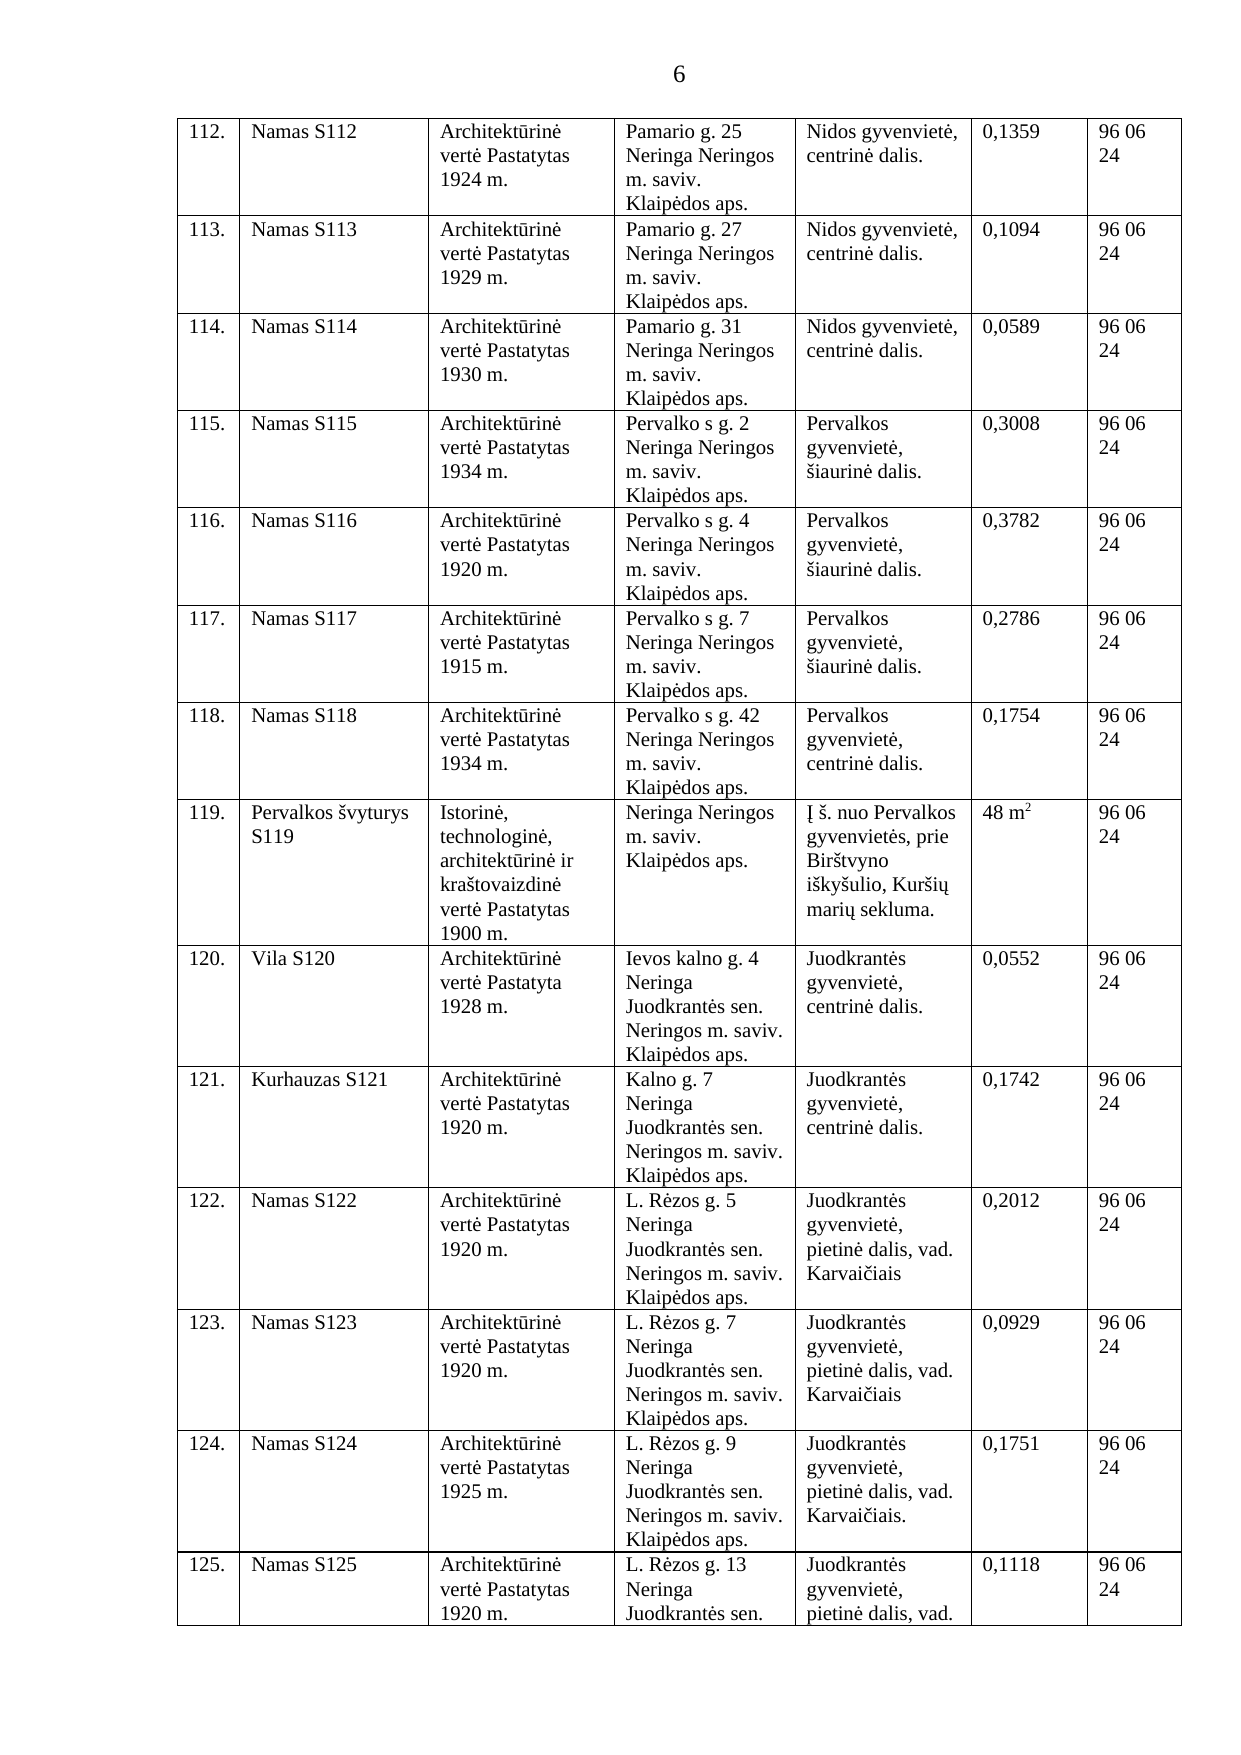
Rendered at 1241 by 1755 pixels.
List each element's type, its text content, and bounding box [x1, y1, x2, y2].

table_cell 121. [178, 1067, 239, 1187]
table_cell Ievos kalno g. 4 Neringa Juodkrantės sen. Neringos m. saviv. Klaipėdos aps. [615, 946, 795, 1066]
table_cell 0,3782 [972, 508, 1087, 604]
table_cell L. Rėzos g. 5 Neringa Juodkrantės sen. Neringos m. saviv. Klaipėdos aps. [615, 1188, 795, 1309]
table_cell 96 06 24 [1088, 1188, 1181, 1309]
table_cell 112. [178, 119, 239, 215]
table_cell Namas S123 [240, 1310, 428, 1430]
table_cell Juodkrantės gyvenvietė, centrinė dalis. [796, 1067, 971, 1187]
table_cell Pervalko s g. 7 Neringa Neringos m. saviv. Klaipėdos aps. [615, 606, 795, 702]
table_cell Namas S124 [240, 1431, 428, 1551]
table_cell Namas S122 [240, 1188, 428, 1309]
table_cell Kurhauzas S121 [240, 1067, 428, 1187]
table_cell Pervalkos gyvenvietė, šiaurinė dalis. [796, 411, 971, 507]
table_cell 0,0552 [972, 946, 1087, 1066]
table_cell Architektūrinė vertė Pastatytas 1920 m. [429, 1188, 614, 1309]
table_cell Nidos gyvenvietė, centrinė dalis. [796, 314, 971, 410]
table_cell 96 06 24 [1088, 800, 1181, 944]
table_cell 117. [178, 606, 239, 702]
table_cell Namas S115 [240, 411, 428, 507]
table_cell 0,2786 [972, 606, 1087, 702]
table_cell Architektūrinė vertė Pastatytas 1920 m. [429, 508, 614, 604]
table_cell 48 m2 [972, 800, 1087, 944]
table_cell Architektūrinė vertė Pastatytas 1930 m. [429, 314, 614, 410]
table_cell Pervalkos gyvenvietė, centrinė dalis. [796, 703, 971, 799]
table_cell 0,1742 [972, 1067, 1087, 1187]
table_cell 122. [178, 1188, 239, 1309]
table_cell 96 06 24 [1088, 1310, 1181, 1430]
table_cell Architektūrinė vertė Pastatytas 1924 m. [429, 119, 614, 215]
table_cell Juodkrantės gyvenvietė, pietinė dalis, vad. [796, 1553, 971, 1624]
table_cell Namas S117 [240, 606, 428, 702]
table_cell 118. [178, 703, 239, 799]
table_cell Pamario g. 25 Neringa Neringos m. saviv. Klaipėdos aps. [615, 119, 795, 215]
table_cell 125. [178, 1553, 239, 1624]
table_cell Architektūrinė vertė Pastatytas 1929 m. [429, 216, 614, 313]
table_cell 0,0929 [972, 1310, 1087, 1430]
table_cell Pervalkos švyturys S119 [240, 800, 428, 944]
table_cell 96 06 24 [1088, 508, 1181, 604]
table_cell 96 06 24 [1088, 119, 1181, 215]
table_cell 96 06 24 [1088, 314, 1181, 410]
table_cell Nidos gyvenvietė, centrinė dalis. [796, 119, 971, 215]
table_cell 96 06 24 [1088, 1067, 1181, 1187]
table_cell Istorinė, technologinė, architektūrinė ir kraštovaizdinė vertė Pastatytas 1900 m. [429, 800, 614, 944]
table_cell Architektūrinė vertė Pastatytas 1925 m. [429, 1431, 614, 1551]
table_cell Namas S112 [240, 119, 428, 215]
table_cell Pervalko s g. 4 Neringa Neringos m. saviv. Klaipėdos aps. [615, 508, 795, 604]
table_cell 0,1751 [972, 1431, 1087, 1551]
table_cell Į š. nuo Pervalkos gyvenvietės, prie Birštvyno iškyšulio, Kuršių marių sekluma. [796, 800, 971, 944]
table_cell 0,3008 [972, 411, 1087, 507]
table_cell Neringa Neringos m. saviv. Klaipėdos aps. [615, 800, 795, 944]
table_cell Kalno g. 7 Neringa Juodkrantės sen. Neringos m. saviv. Klaipėdos aps. [615, 1067, 795, 1187]
table_cell 120. [178, 946, 239, 1066]
table_cell L. Rėzos g. 13 Neringa Juodkrantės sen. [615, 1553, 795, 1624]
table_cell Architektūrinė vertė Pastatytas 1920 m. [429, 1553, 614, 1624]
table_cell Namas S113 [240, 216, 428, 313]
table_cell 115. [178, 411, 239, 507]
table_cell 124. [178, 1431, 239, 1551]
table_cell Architektūrinė vertė Pastatytas 1934 m. [429, 703, 614, 799]
table_cell Architektūrinė vertė Pastatytas 1920 m. [429, 1067, 614, 1187]
table_cell 0,2012 [972, 1188, 1087, 1309]
table_cell Architektūrinė vertė Pastatytas 1920 m. [429, 1310, 614, 1430]
table_cell Namas S114 [240, 314, 428, 410]
table_cell Juodkrantės gyvenvietė, pietinė dalis, vad. Karvaičiais. [796, 1431, 971, 1551]
table_cell 96 06 24 [1088, 1431, 1181, 1551]
table_cell 0,1118 [972, 1553, 1087, 1624]
table_cell 96 06 24 [1088, 216, 1181, 313]
table_cell Pervalko s g. 42 Neringa Neringos m. saviv. Klaipėdos aps. [615, 703, 795, 799]
table_cell Pervalkos gyvenvietė, šiaurinė dalis. [796, 606, 971, 702]
table_cell 116. [178, 508, 239, 604]
table_cell Juodkrantės gyvenvietė, pietinė dalis, vad. Karvaičiais [796, 1188, 971, 1309]
table_cell Pamario g. 27 Neringa Neringos m. saviv. Klaipėdos aps. [615, 216, 795, 313]
table_cell 123. [178, 1310, 239, 1430]
table_cell Vila S120 [240, 946, 428, 1066]
table_cell 114. [178, 314, 239, 410]
table_cell Namas S116 [240, 508, 428, 604]
table_cell Pervalko s g. 2 Neringa Neringos m. saviv. Klaipėdos aps. [615, 411, 795, 507]
table_cell 0,1359 [972, 119, 1087, 215]
table_cell Architektūrinė vertė Pastatytas 1915 m. [429, 606, 614, 702]
table_cell L. Rėzos g. 7 Neringa Juodkrantės sen. Neringos m. saviv. Klaipėdos aps. [615, 1310, 795, 1430]
table_cell 96 06 24 [1088, 411, 1181, 507]
table_cell 0,1754 [972, 703, 1087, 799]
table_cell 96 06 24 [1088, 606, 1181, 702]
table_cell Pervalkos gyvenvietė, šiaurinė dalis. [796, 508, 971, 604]
table_cell 119. [178, 800, 239, 944]
table_cell L. Rėzos g. 9 Neringa Juodkrantės sen. Neringos m. saviv. Klaipėdos aps. [615, 1431, 795, 1551]
table_cell 96 06 24 [1088, 946, 1181, 1066]
table_cell Namas S125 [240, 1553, 428, 1624]
table_cell Namas S118 [240, 703, 428, 799]
table_cell Nidos gyvenvietė, centrinė dalis. [796, 216, 971, 313]
table_cell Pamario g. 31 Neringa Neringos m. saviv. Klaipėdos aps. [615, 314, 795, 410]
table_cell Juodkrantės gyvenvietė, centrinė dalis. [796, 946, 971, 1066]
table_cell 96 06 24 [1088, 1553, 1181, 1624]
table_cell 96 06 24 [1088, 703, 1181, 799]
table_cell 0,1094 [972, 216, 1087, 313]
table_cell Architektūrinė vertė Pastatytas 1934 m. [429, 411, 614, 507]
table_cell Architektūrinė vertė Pastatyta 1928 m. [429, 946, 614, 1066]
table_cell 113. [178, 216, 239, 313]
table_cell Juodkrantės gyvenvietė, pietinė dalis, vad. Karvaičiais [796, 1310, 971, 1430]
table_cell 0,0589 [972, 314, 1087, 410]
